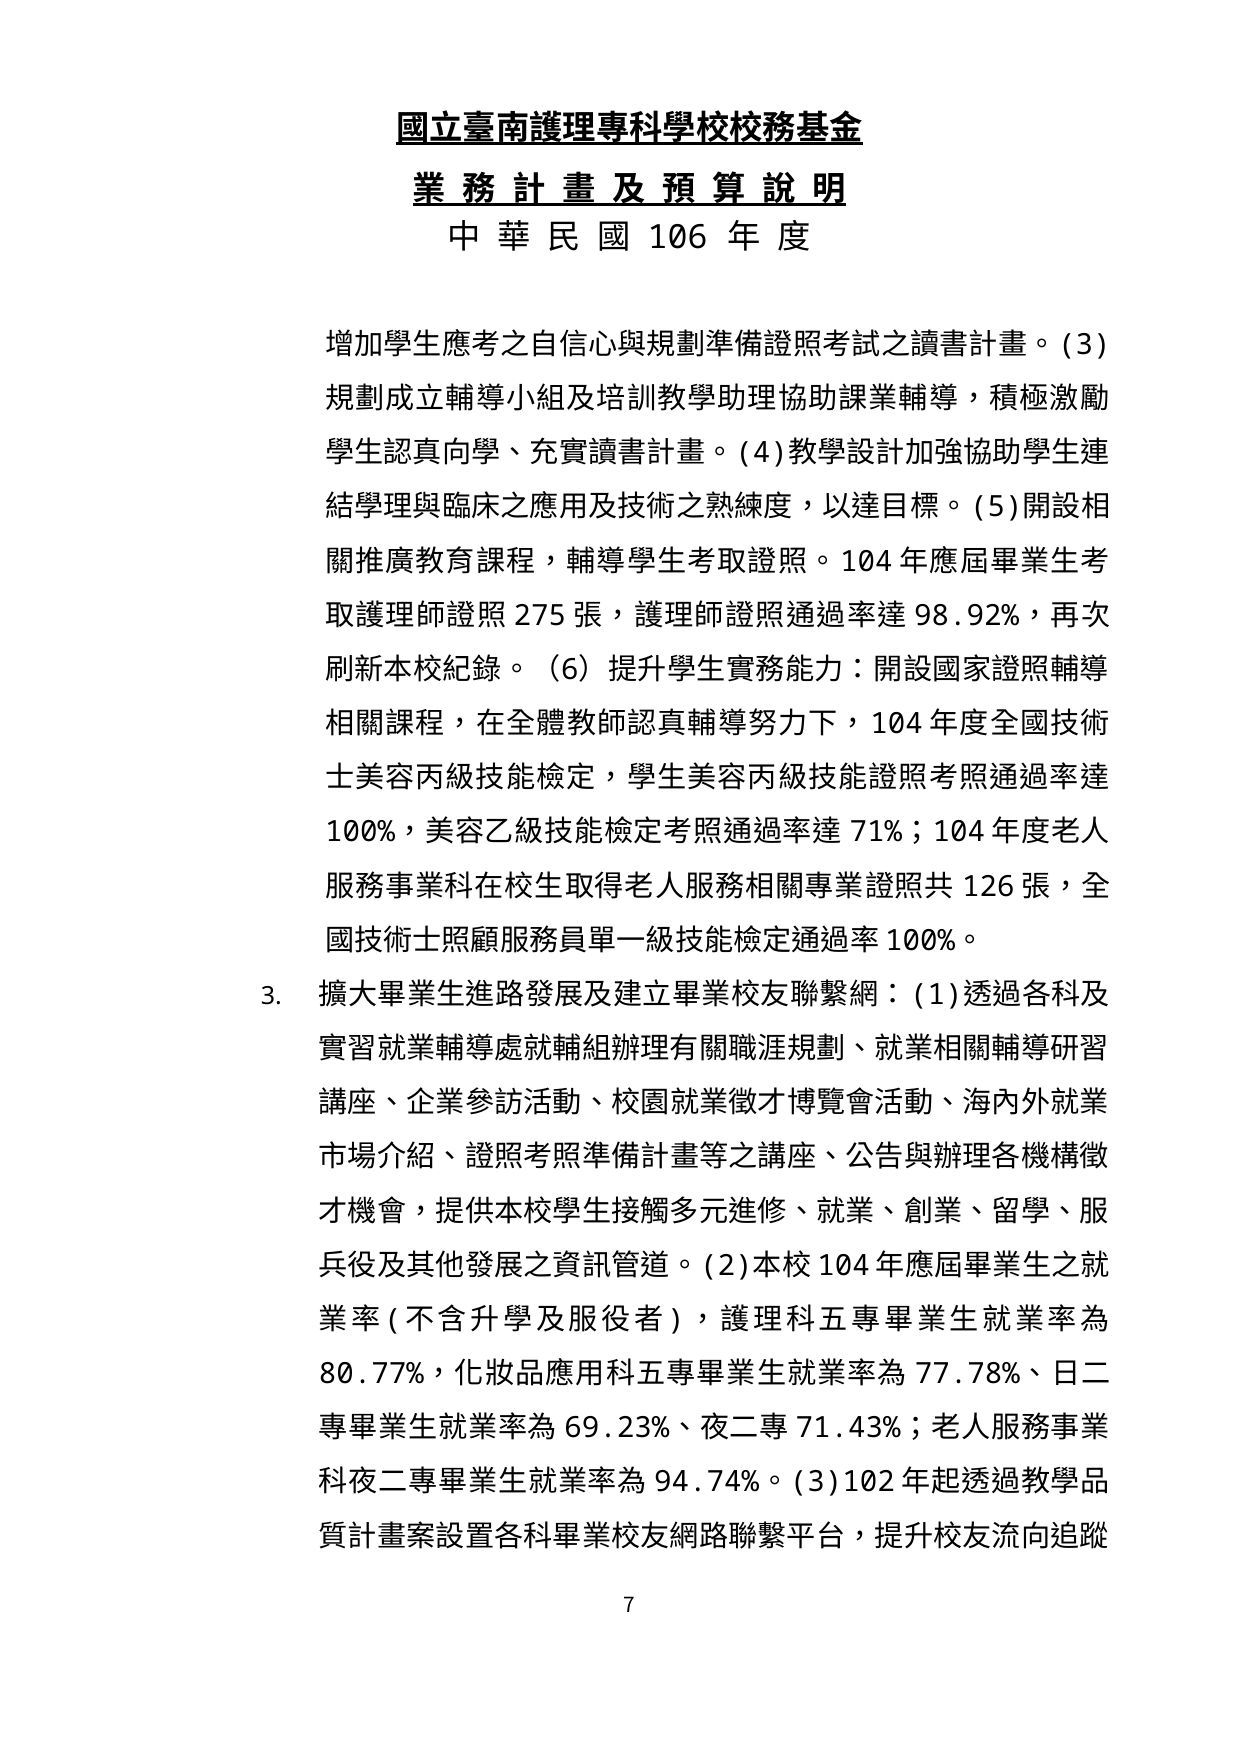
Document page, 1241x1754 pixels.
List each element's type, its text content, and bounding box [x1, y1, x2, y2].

list 提升學生專業能力與證照錄取率：(1)落實各科訂定之教學目標與核心能力，建立評量機制。(2)舉辦護理師證照模擬考試，增加學生應考之自信心與規劃準備證照考試之讀書計畫。(3)規劃成立輔導小組及培訓教學助理協助課業輔導，積極激勵學生認真向學、充實讀書計畫。(4)教學設計加強協助學生連結學理與臨床之應用及技術之熟練度，以達目標。(5)開設相關推廣教育課程，輔導學生考取證照。104年應屆畢業生考取護理師證照275張，護理師證照通過率達98.92%，再次刷新本校紀錄。（6）提升學生實務能力：開設國家證照輔導相關課程，在全體教師認真輔導努力下，104年度全國技術士美容丙級技能檢定，學生美容丙級技能證照考照通過率達100%，美容乙級技能檢定考照通過率達71%；104年度老人服務事業科在校生取得老人服務相關專業證照共126張，全國技術士照顧服務員單一級技能檢定通過率100%。 [266, 311, 1110, 961]
list 擴大畢業生進路發展及建立畢業校友聯繫網：(1)透過各科及實習就業輔導處就輔組辦理有關職涯規劃、就業相關輔導研習講座、企業參訪活動、校園就業徵才博覽會活動、海內外就業市場介紹、證照考照準備計畫等之講座、公告與辦理各機構徵才機會，提供本校學生接觸多元進修、就業、創業、留學、服兵役及其他發展之資訊管道。(2)本校104年應屆畢業生之就業率(不含升學及服役者)，護理科五專畢業生就業率為80.77%，化妝品應用科五專畢業生就業率為77.78%、日二專畢業生就業率為69.23%、夜二專71.43%；老人服務事業科夜二專畢業生就業率為94.74%。(3)102年起透過教學品質計畫案設置各科畢業校友網路聯繫平台，提升校友流向追蹤 [261, 961, 1110, 1557]
